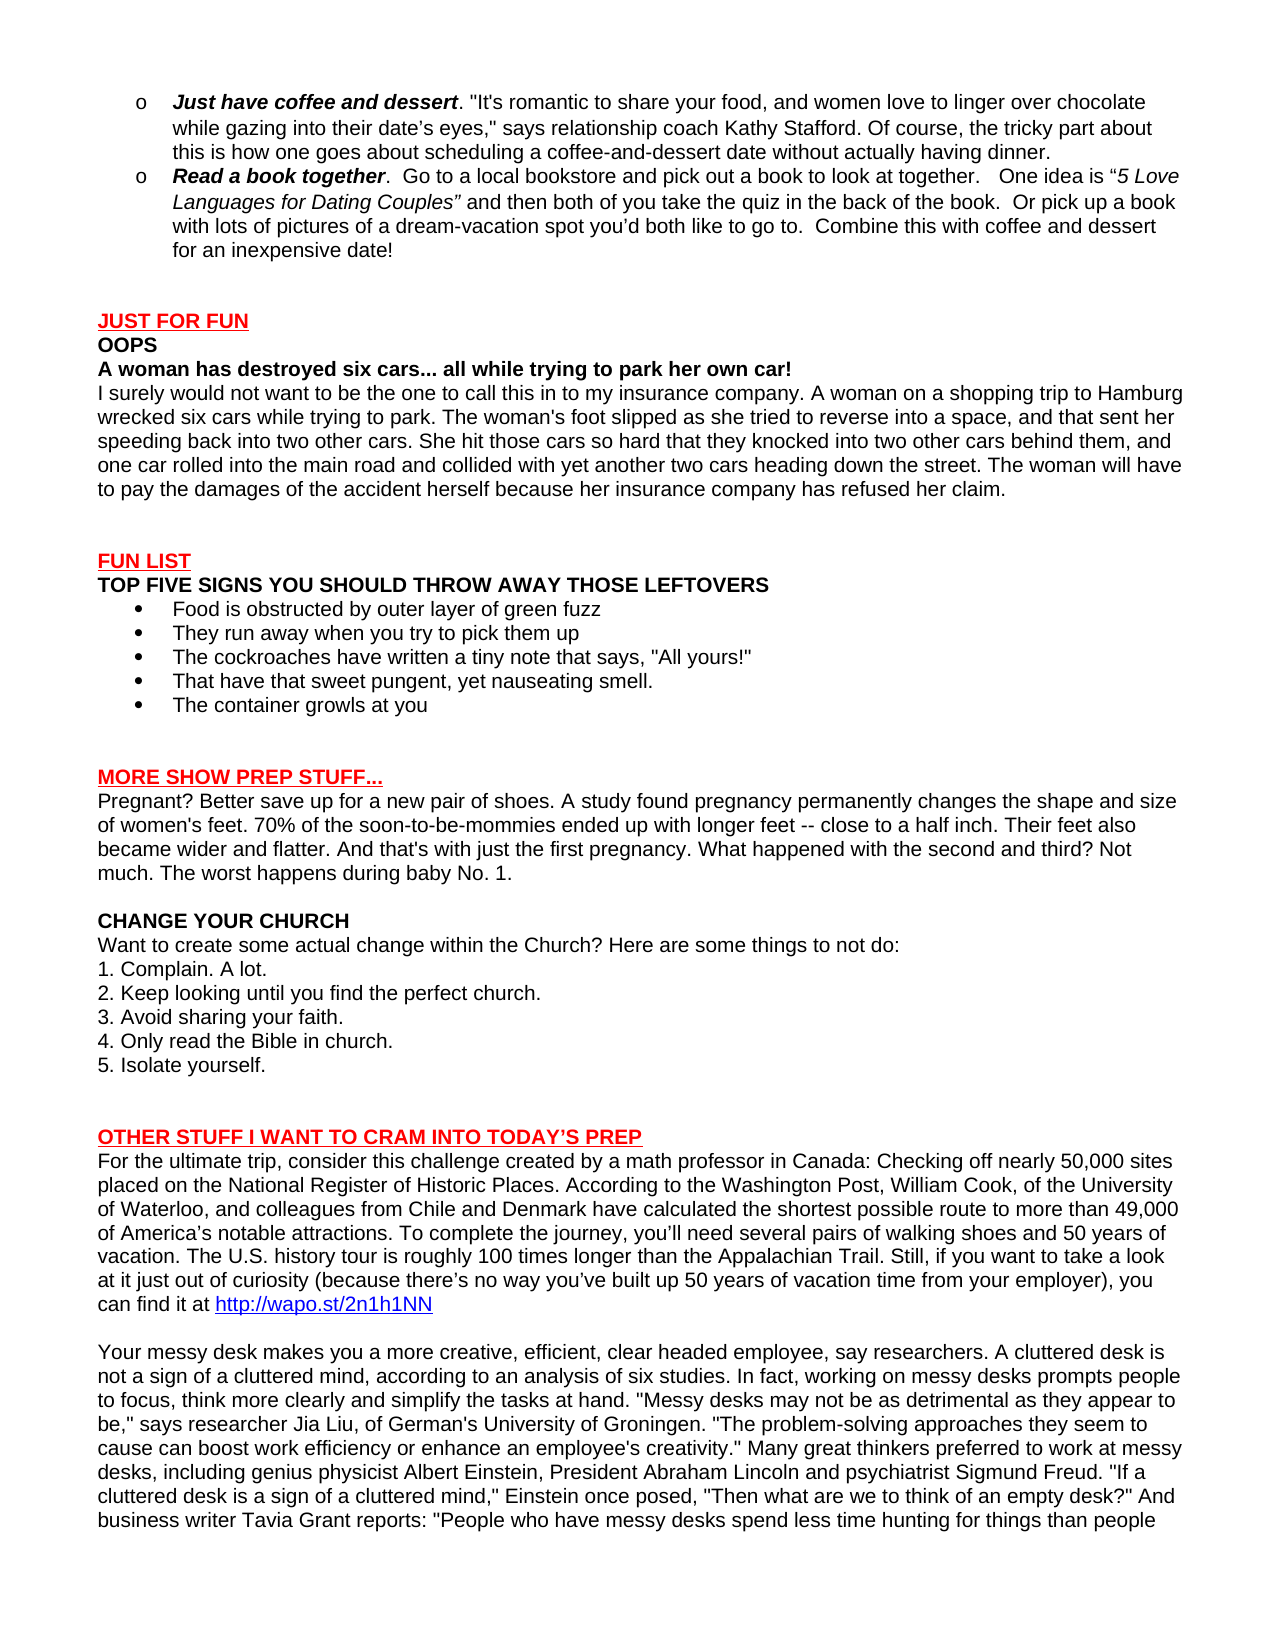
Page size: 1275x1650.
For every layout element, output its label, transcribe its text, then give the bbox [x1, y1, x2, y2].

text OOPS [97, 333, 1185, 357]
list The container growls at you [135, 693, 1185, 717]
list Just have coffee and dessert. "It's romantic to share your food, and women love to linger over chocolate while gazing into their date’s eyes," says relationship coach Kathy Stafford. Of course, the tricky part about this is how one goes about scheduling a coffee-and-dessert date without actually having dinner. [135, 90, 1185, 164]
text I surely would not want to be the one to call this in to my insurance company. A woman on a shopping trip to Hamburg wrecked six cars while trying to park. The woman's foot slipped as she tried to reverse into a space, and that sent her speeding back into two other cars. She hit those cars so hard that they knocked into two other cars behind them, and one car rolled into the main road and collided with yet another two cars heading down the street. The woman will have to pay the damages of the accident herself because her insurance company has refused her claim. [97, 381, 1185, 501]
text JUST FOR FUN [97, 309, 1185, 333]
text TOP FIVE SIGNS YOU SHOULD THROW AWAY THOSE LEFTOVERS [97, 573, 1185, 597]
text A woman has destroyed six cars... all while trying to park her own car! [97, 357, 1185, 381]
text 1. Complain. A lot. [97, 957, 1185, 981]
text FUN LIST [97, 549, 1185, 573]
text CHANGE YOUR CHURCH [97, 909, 1185, 933]
list Food is obstructed by outer layer of green fuzz [135, 597, 1185, 621]
text OTHER STUFF I WANT TO CRAM INTO TODAY’S PREP [97, 1124, 1185, 1148]
text Your messy desk makes you a more creative, efficient, clear headed employee, say researchers. A cluttered desk is not a sign of a cluttered mind, according to an analysis of six studies. In fact, working on messy desks prompts people to focus, think more clearly and simplify the tasks at hand. "Messy desks may not be as detrimental as they appear to be," says researcher Jia Liu, of German's University of Groningen. "The problem-solving approaches they seem to cause can boost work efficiency or enhance an employee's creativity." Many great thinkers preferred to work at messy desks, including genius physicist Albert Einstein, President Abraham Lincoln and psychiatrist Sigmund Freud. "If a cluttered desk is a sign of a cluttered mind," Einstein once posed, "Then what are we to think of an empty desk?" And business writer Tavia Grant reports: "People who have messy desks spend less time hunting for things than people [97, 1340, 1185, 1532]
list The cockroaches have written a tiny note that says, "All yours!" [135, 645, 1185, 669]
list That have that sweet pungent, yet nauseating smell. [135, 669, 1185, 693]
text 5. Isolate yourself. [97, 1053, 1185, 1077]
text For the ultimate trip, consider this challenge created by a math professor in Canada: Checking off nearly 50,000 sites placed on the National Register of Historic Places. According to the Washington Post, William Cook, of the University of Waterloo, and colleagues from Chile and Denmark have calculated the shortest possible route to more than 49,000 of America’s notable attractions. To complete the journey, you’ll need several pairs of walking shoes and 50 years of vacation. The U.S. history tour is roughly 100 times longer than the Appalachian Trail. Still, if you want to take a look at it just out of curiosity (because there’s no way you’ve built up 50 years of vacation time from your employer), you can find it at http://wapo.st/2n1h1NN [97, 1148, 1185, 1316]
text MORE SHOW PREP STUFF... [97, 765, 1185, 789]
text 4. Only read the Bible in church. [97, 1029, 1185, 1053]
text Want to create some actual change within the Church? Here are some things to not do: [97, 933, 1185, 957]
list They run away when you try to pick them up [135, 621, 1185, 645]
text 3. Avoid sharing your faith. [97, 1005, 1185, 1029]
text 2. Keep looking until you find the perfect church. [97, 981, 1185, 1005]
list Read a book together. Go to a local bookstore and pick out a book to look at together. One idea is “5 Love Languages for Dating Couples” and then both of you take the quiz in the back of the book. Or pick up a book with lots of pictures of a dream-vacation spot you’d both like to go to. Combine this with coffee and dessert for an inexpensive date! [135, 164, 1185, 261]
text Pregnant? Better save up for a new pair of shoes. A study found pregnancy permanently changes the shape and size of women's feet. 70% of the soon-to-be-mommies ended up with longer feet -- close to a half inch. Their feet also became wider and flatter. And that's with just the first pregnancy. What happened with the second and third? Not much. The worst happens during baby No. 1. [97, 789, 1185, 885]
